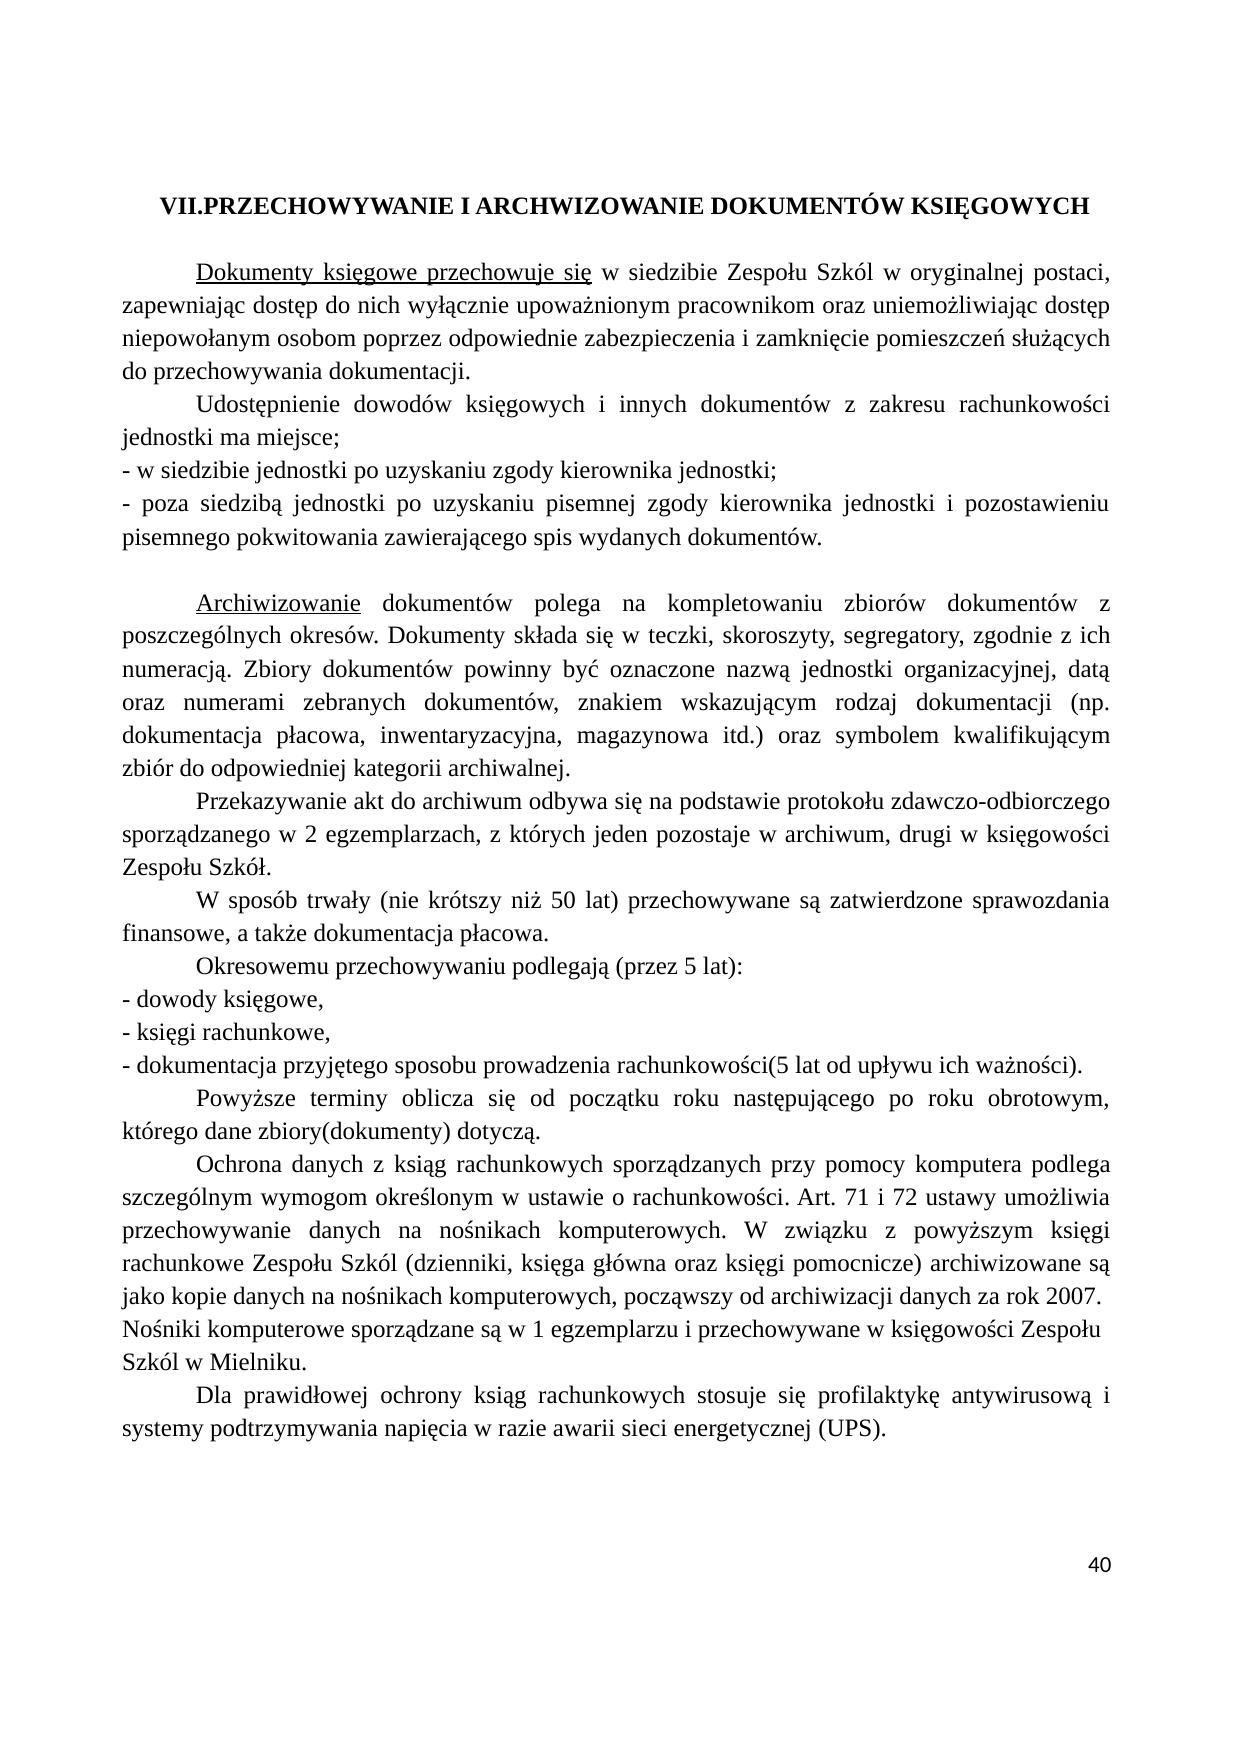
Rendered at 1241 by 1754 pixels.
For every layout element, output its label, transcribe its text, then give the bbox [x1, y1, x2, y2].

text Dla prawidłowej ochrony ksiąg rachunkowych stosuje się profilaktykę antywirusową i systemy podtrzymywania napięcia w razie awarii sieci energetycznej (UPS). [122, 1380, 1111, 1442]
list PRZECHOWYWANIE I ARCHWIZOWANIE DOKUMENTÓW KSIĘGOWYCH [159, 191, 1111, 220]
text Okresowemu przechowywaniu podlegają (przez 5 lat): [122, 951, 1111, 979]
text - dokumentacja przyjętego sposobu prowadzenia rachunkowości(5 lat od upływu ich ważności). [122, 1050, 1111, 1079]
text Archiwizowanie dokumentów polega na kompletowaniu zbiorów dokumentów z poszczególnych okresów. Dokumenty składa się w teczki, skoroszyty, segregatory, zgodnie z ich numeracją. Zbiory dokumentów powinny być oznaczone nazwą jednostki organizacyjnej, datą oraz numerami zebranych dokumentów, znakiem wskazującym rodzaj dokumentacji (np. dokumentacja płacowa, inwentaryzacyjna, magazynowa itd.) oraz symbolem kwalifikującym zbiór do odpowiedniej kategorii archiwalnej. [122, 588, 1111, 781]
text Powyższe terminy oblicza się od początku roku następującego po roku obrotowym, którego dane zbiory(dokumenty) dotyczą. [122, 1083, 1111, 1145]
text - księgi rachunkowe, [122, 1017, 1111, 1046]
text Dokumenty księgowe przechowuje się w siedzibie Zespołu Szkól w oryginalnej postaci, zapewniając dostęp do nich wyłącznie upoważnionym pracownikom oraz uniemożliwiając dostęp niepowołanym osobom poprzez odpowiednie zabezpieczenia i zamknięcie pomieszczeń służących do przechowywania dokumentacji. [122, 257, 1111, 385]
text - poza siedzibą jednostki po uzyskaniu pisemnej zgody kierownika jednostki i pozostawieniu pisemnego pokwitowania zawierającego spis wydanych dokumentów. [122, 488, 1111, 550]
text - dowody księgowe, [122, 984, 1111, 1013]
text Przekazywanie akt do archiwum odbywa się na podstawie protokołu zdawczo-odbiorczego sporządzanego w 2 egzemplarzach, z których jeden pozostaje w archiwum, drugi w księgowości Zespołu Szkół. [122, 786, 1111, 881]
text Nośniki komputerowe sporządzane są w 1 egzemplarzu i przechowywane w księgowości Zespołu Szkól w Mielniku. [122, 1314, 1111, 1376]
text Udostępnienie dowodów księgowych i innych dokumentów z zakresu rachunkowości jednostki ma miejsce; [122, 389, 1111, 451]
text - w siedzibie jednostki po uzyskaniu zgody kierownika jednostki; [122, 456, 1111, 484]
text Ochrona danych z ksiąg rachunkowych sporządzanych przy pomocy komputera podlega szczególnym wymogom określonym w ustawie o rachunkowości. Art. 71 i 72 ustawy umożliwia przechowywanie danych na nośnikach komputerowych. W związku z powyższym księgi rachunkowe Zespołu Szkól (dzienniki, księga główna oraz księgi pomocnicze) archiwizowane są jako kopie danych na nośnikach komputerowych, począwszy od archiwizacji danych za rok 2007. [122, 1149, 1111, 1310]
text W sposób trwały (nie krótszy niż 50 lat) przechowywane są zatwierdzone sprawozdania finansowe, a także dokumentacja płacowa. [122, 885, 1111, 947]
